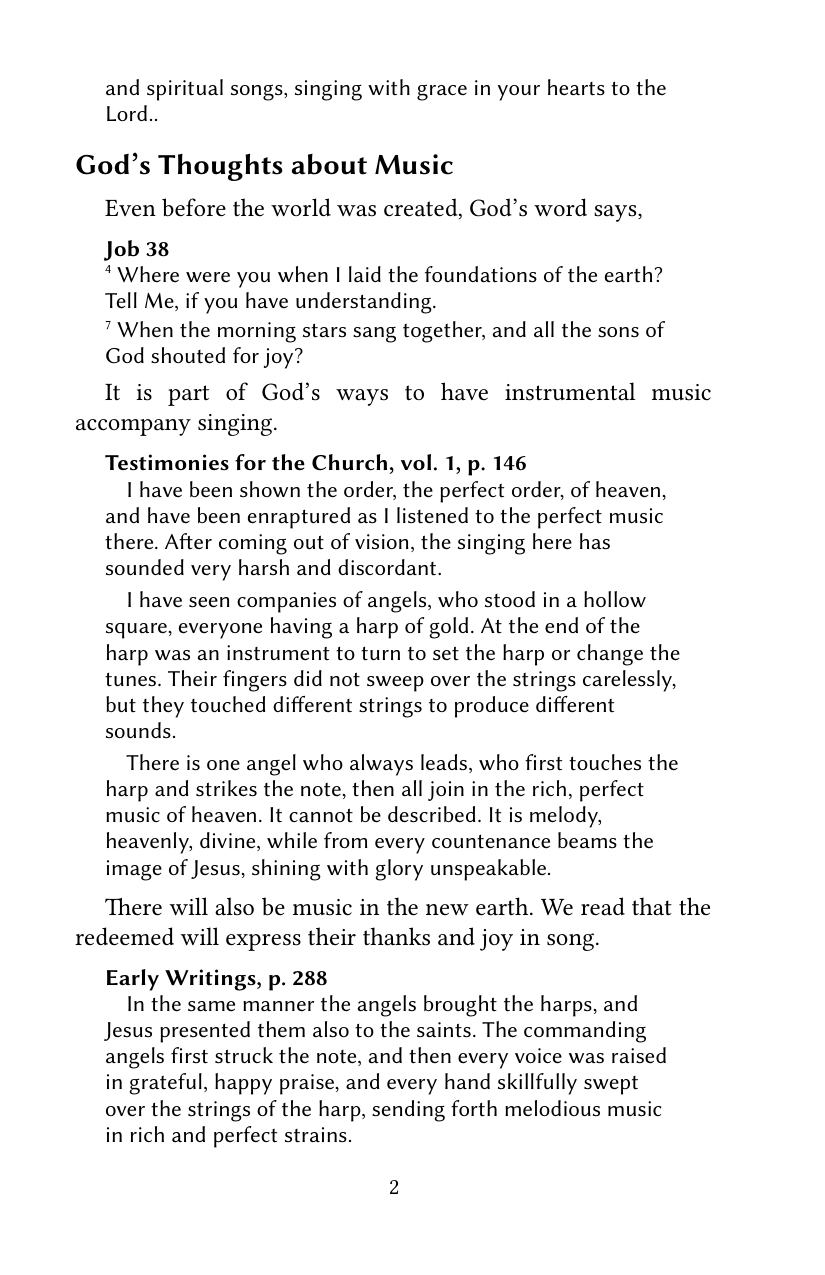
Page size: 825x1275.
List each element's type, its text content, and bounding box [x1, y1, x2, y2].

text 7 When the morning stars sang together, and all the sons of God shouted for joy? [105, 317, 682, 369]
text Early Writings, p. 288 [105, 965, 712, 991]
text There is one angel who always leads, who first touches the harp and strikes the note, then all join in the rich, perfect music of heaven. It cannot be described. It is melody, heavenly, divine, while from every countenance beams the image of Jesus, shining with glory unspeakable. [105, 750, 682, 881]
text I have been shown the order, the perfect order, of heaven, and have been enraptured as I listened to the perfect music there. After coming out of vision, the singing here has sounded very harsh and discordant. [105, 476, 682, 581]
text I have seen companies of angels, who stood in a hollow square, everyone having a harp of gold. At the end of the harp was an instrument to turn to set the harp or change the tunes. Their fingers did not sweep over the strings carelessly, but they touched different strings to produce different sounds. [105, 587, 682, 744]
subtitle God’s Thoughts about Music [75, 148, 712, 182]
text It is part of God’s ways to have instrumental music accompany singing. [75, 378, 712, 437]
text and spiritual songs, singing with grace in your hearts to the Lord.. [105, 75, 682, 127]
text Job 38 [105, 236, 712, 262]
text There will also be music in the new earth. We read that the redeemed will express their thanks and joy in song. [75, 893, 712, 951]
text In the same manner the angels brought the harps, and Jesus presented them also to the saints. The commanding angels first struck the note, and then every voice was raised in grateful, happy praise, and every hand skillfully swept over the strings of the harp, sending forth melodious music in rich and perfect strains. [105, 991, 682, 1148]
text Even before the world was created, God’s word says, [75, 194, 712, 222]
text Testimonies for the Church, vol. 1, p. 146 [105, 450, 712, 476]
text 4 Where were you when I laid the foundations of the earth? Tell Me, if you have understanding. [105, 262, 682, 314]
